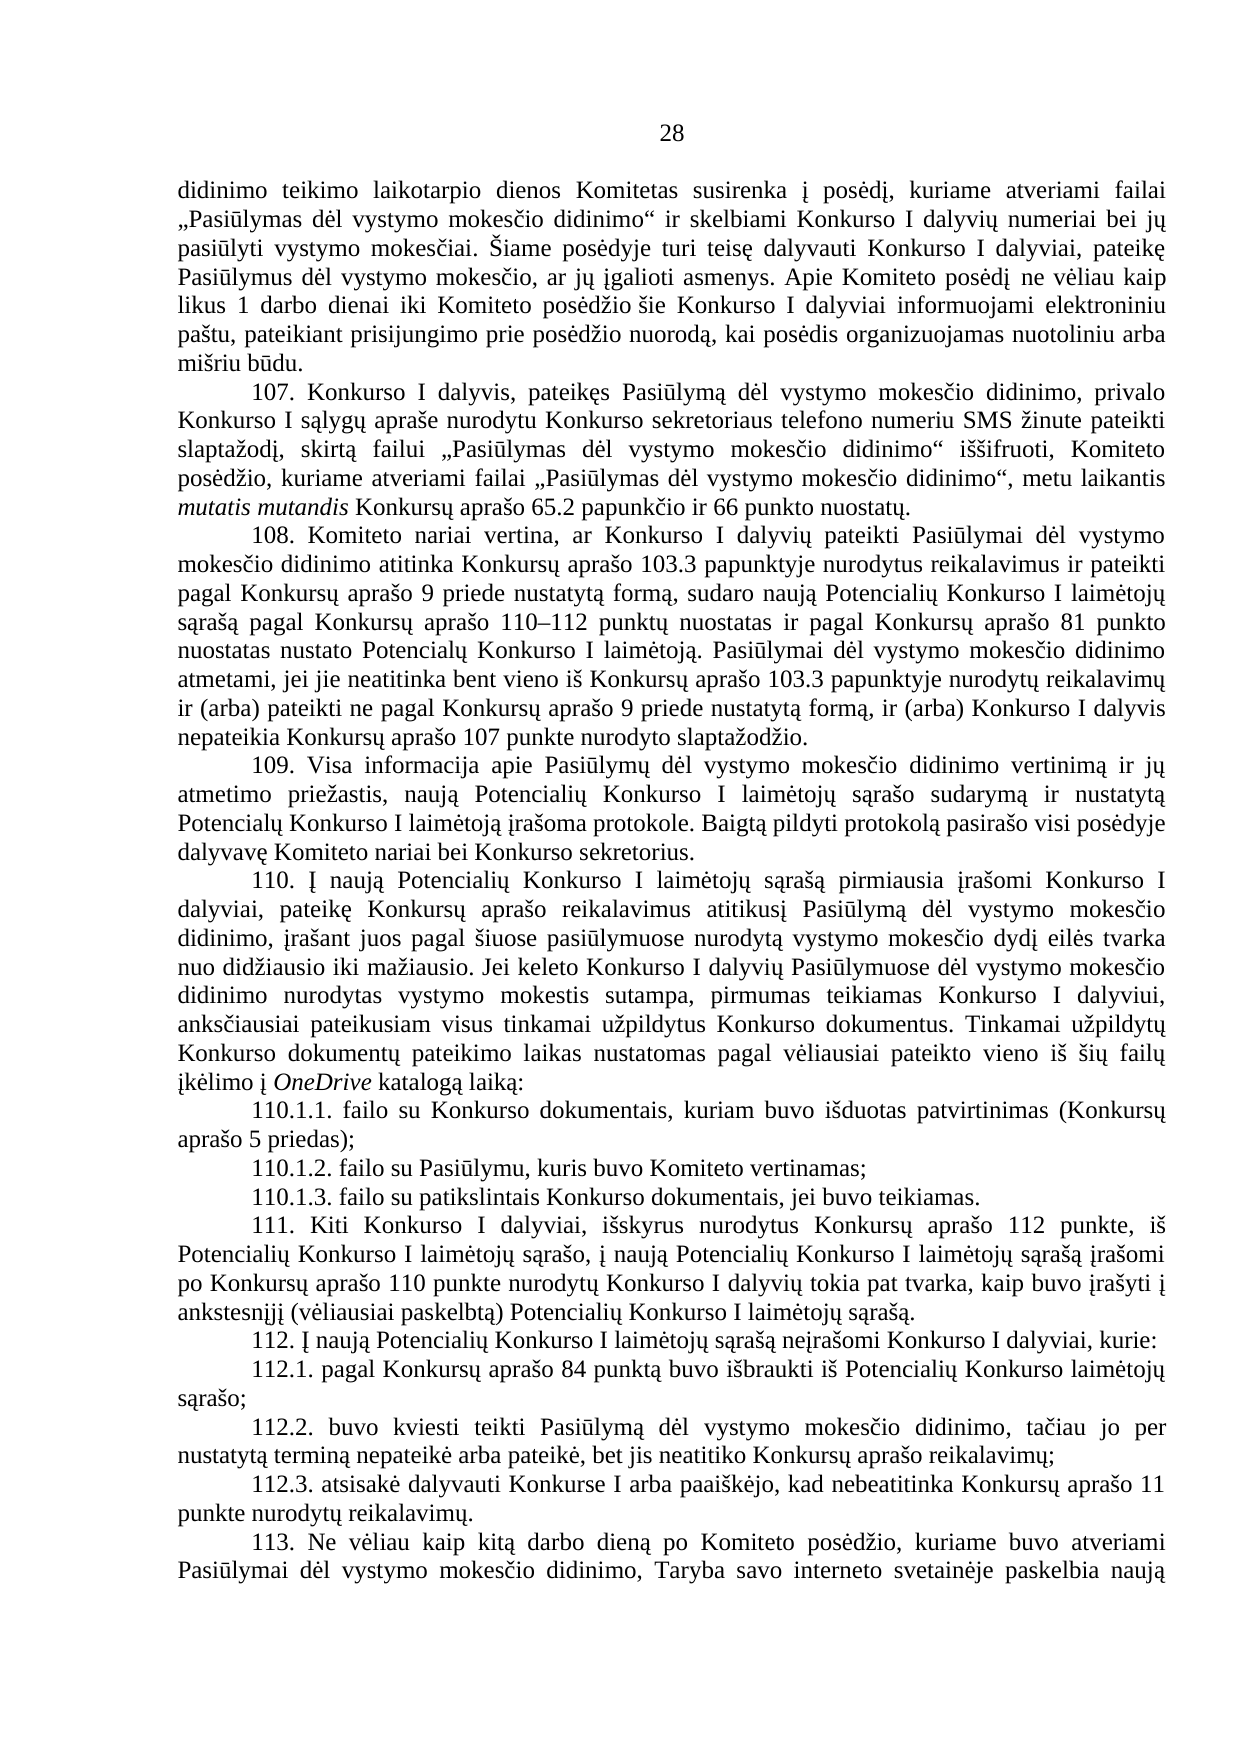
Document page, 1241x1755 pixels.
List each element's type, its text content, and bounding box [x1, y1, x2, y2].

text 107. Konkurso I dalyvis, pateikęs Pasiūlymą dėl vystymo mokesčio didinimo, privalo Konkurso I sąlygų apraše nurodytu Konkurso sekretoriaus telefono numeriu SMS žinute pateikti slaptažodį, skirtą failui „Pasiūlymas dėl vystymo mokesčio didinimo“ iššifruoti, Komiteto posėdžio, kuriame atveriami failai „Pasiūlymas dėl vystymo mokesčio didinimo“, metu laikantis mutatis mutandis Konkursų aprašo 65.2 papunkčio ir 66 punkto nuostatų. [177, 377, 1167, 521]
text 110.1.1. failo su Konkurso dokumentais, kuriam buvo išduotas patvirtinimas (Konkursų aprašo 5 priedas); [177, 1096, 1167, 1153]
text 110.1.3. failo su patikslintais Konkurso dokumentais, jei buvo teikiamas. [177, 1182, 1167, 1211]
text 113. Ne vėliau kaip kitą darbo dieną po Komiteto posėdžio, kuriame buvo atveriami Pasiūlymai dėl vystymo mokesčio didinimo, Taryba savo interneto svetainėje paskelbia naują [177, 1527, 1167, 1584]
text 110. Į naują Potencialių Konkurso I laimėtojų sąrašą pirmiausia įrašomi Konkurso I dalyviai, pateikę Konkursų aprašo reikalavimus atitikusį Pasiūlymą dėl vystymo mokesčio didinimo, įrašant juos pagal šiuose pasiūlymuose nurodytą vystymo mokesčio dydį eilės tvarka nuo didžiausio iki mažiausio. Jei keleto Konkurso I dalyvių Pasiūlymuose dėl vystymo mokesčio didinimo nurodytas vystymo mokestis sutampa, pirmumas teikiamas Konkurso I dalyviui, anksčiausiai pateikusiam visus tinkamai užpildytus Konkurso dokumentus. Tinkamai užpildytų Konkurso dokumentų pateikimo laikas nustatomas pagal vėliausiai pateikto vieno iš šių failų įkėlimo į OneDrive katalogą laiką: [177, 866, 1167, 1096]
text didinimo teikimo laikotarpio dienos Komitetas susirenka į posėdį, kuriame atveriami failai „Pasiūlymas dėl vystymo mokesčio didinimo“ ir skelbiami Konkurso I dalyvių numeriai bei jų pasiūlyti vystymo mokesčiai. Šiame posėdyje turi teisę dalyvauti Konkurso I dalyviai, pateikę Pasiūlymus dėl vystymo mokesčio, ar jų įgalioti asmenys. Apie Komiteto posėdį ne vėliau kaip likus 1 darbo dienai iki Komiteto posėdžio šie Konkurso I dalyviai informuojami elektroniniu paštu, pateikiant prisijungimo prie posėdžio nuorodą, kai posėdis organizuojamas nuotoliniu arba mišriu būdu. [177, 176, 1167, 377]
text 112.2. buvo kviesti teikti Pasiūlymą dėl vystymo mokesčio didinimo, tačiau jo per nustatytą terminą nepateikė arba pateikė, bet jis neatitiko Konkursų aprašo reikalavimų; [177, 1412, 1167, 1469]
text 110.1.2. failo su Pasiūlymu, kuris buvo Komiteto vertinamas; [177, 1153, 1167, 1182]
text 112.1. pagal Konkursų aprašo 84 punktą buvo išbraukti iš Potencialių Konkurso laimėtojų sąrašo; [177, 1354, 1167, 1412]
text 112. Į naują Potencialių Konkurso I laimėtojų sąrašą neįrašomi Konkurso I dalyviai, kurie: [177, 1326, 1167, 1354]
text 108. Komiteto nariai vertina, ar Konkurso I dalyvių pateikti Pasiūlymai dėl vystymo mokesčio didinimo atitinka Konkursų aprašo 103.3 papunktyje nurodytus reikalavimus ir pateikti pagal Konkursų aprašo 9 priede nustatytą formą, sudaro naują Potencialių Konkurso I laimėtojų sąrašą pagal Konkursų aprašo 110–112 punktų nuostatas ir pagal Konkursų aprašo 81 punkto nuostatas nustato Potencialų Konkurso I laimėtoją. Pasiūlymai dėl vystymo mokesčio didinimo atmetami, jei jie neatitinka bent vieno iš Konkursų aprašo 103.3 papunktyje nurodytų reikalavimų ir (arba) pateikti ne pagal Konkursų aprašo 9 priede nustatytą formą, ir (arba) Konkurso I dalyvis nepateikia Konkursų aprašo 107 punkte nurodyto slaptažodžio. [177, 521, 1167, 751]
text 111. Kiti Konkurso I dalyviai, išskyrus nurodytus Konkursų aprašo 112 punkte, iš Potencialių Konkurso I laimėtojų sąrašo, į naują Potencialių Konkurso I laimėtojų sąrašą įrašomi po Konkursų aprašo 110 punkte nurodytų Konkurso I dalyvių tokia pat tvarka, kaip buvo įrašyti į ankstesnįjį (vėliausiai paskelbtą) Potencialių Konkurso I laimėtojų sąrašą. [177, 1211, 1167, 1326]
text 109. Visa informacija apie Pasiūlymų dėl vystymo mokesčio didinimo vertinimą ir jų atmetimo priežastis, naują Potencialių Konkurso I laimėtojų sąrašo sudarymą ir nustatytą Potencialų Konkurso I laimėtoją įrašoma protokole. Baigtą pildyti protokolą pasirašo visi posėdyje dalyvavę Komiteto nariai bei Konkurso sekretorius. [177, 751, 1167, 866]
text 112.3. atsisakė dalyvauti Konkurse I arba paaiškėjo, kad nebeatitinka Konkursų aprašo 11 punkte nurodytų reikalavimų. [177, 1469, 1167, 1527]
